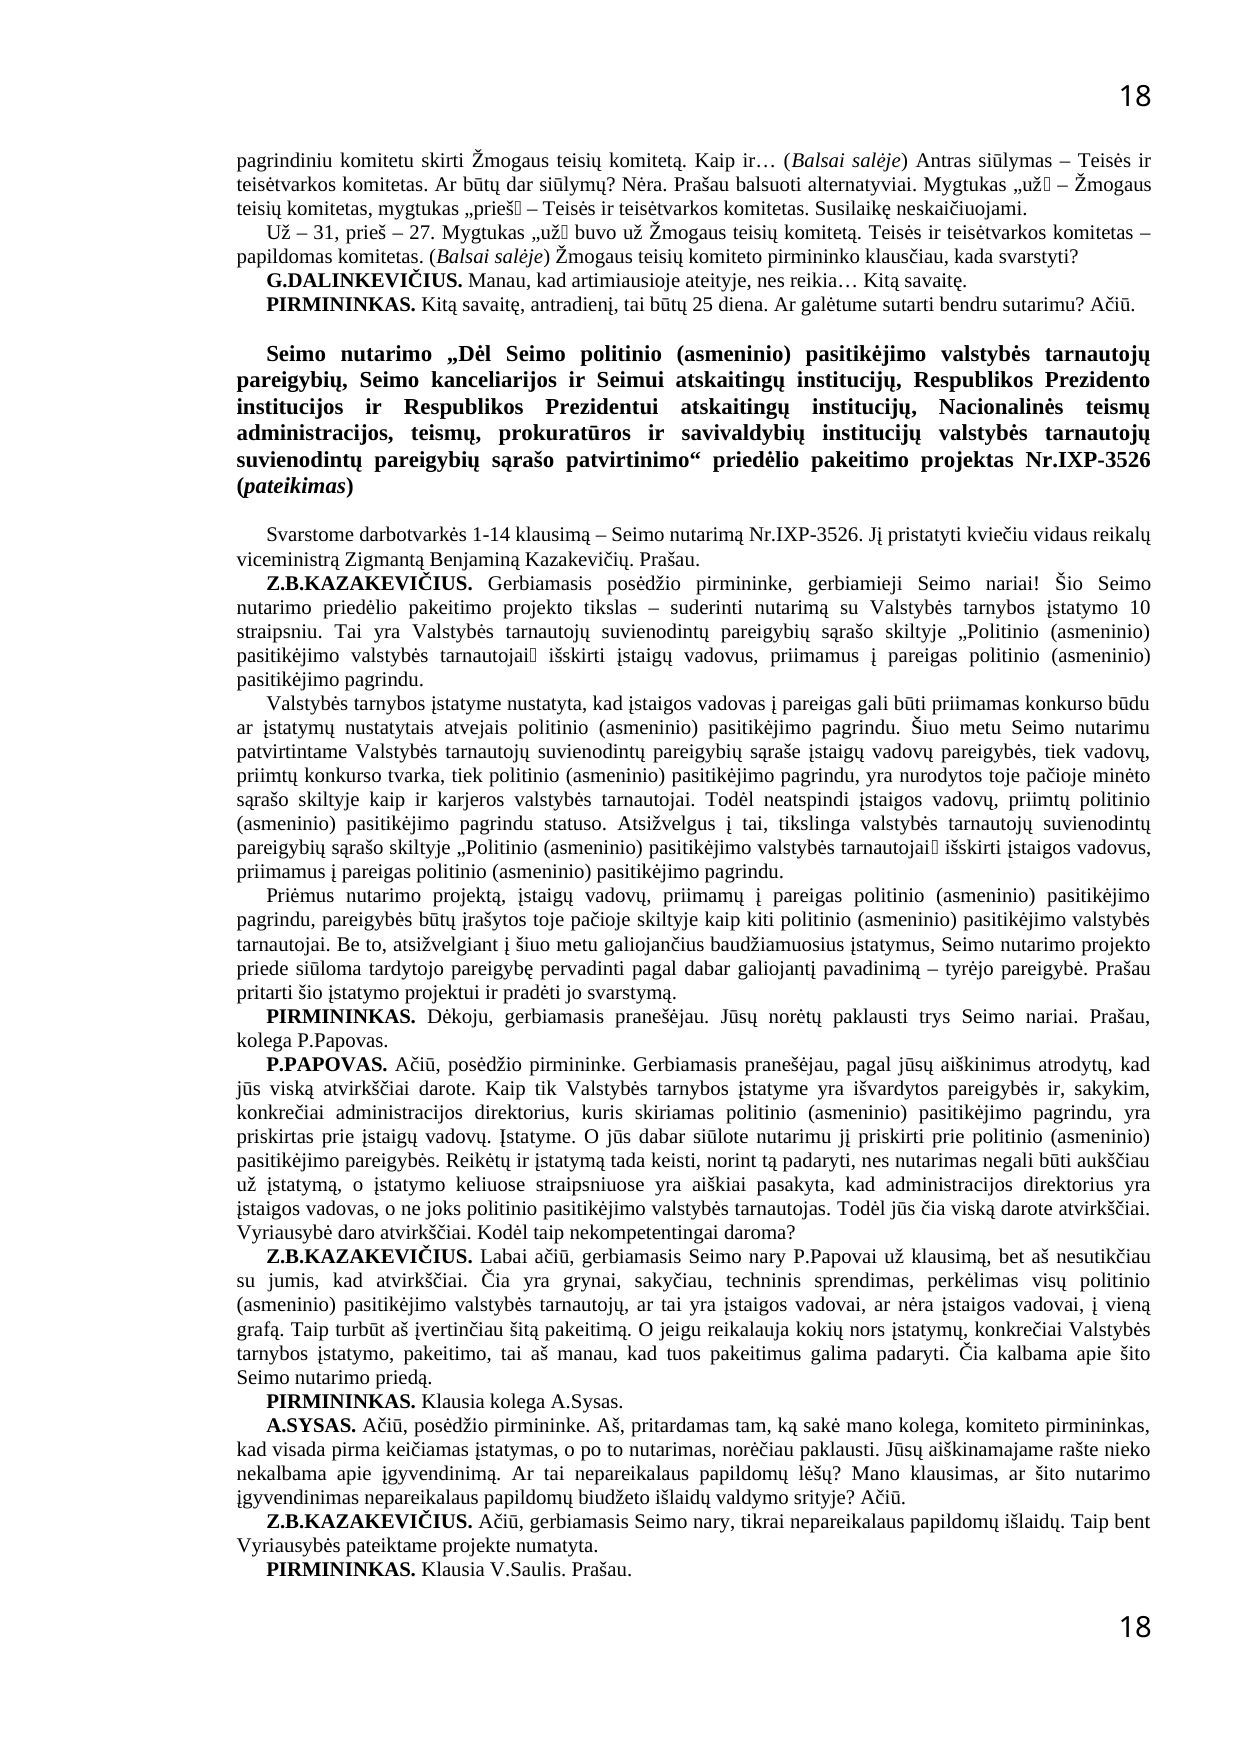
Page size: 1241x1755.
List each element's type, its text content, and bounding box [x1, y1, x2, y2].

text Z.B.KAZAKEVIČIUS. Gerbiamasis posėdžio pirmininke, gerbiamieji Seimo nariai! Šio Seimo nutarimo priedėlio pakeitimo projekto tikslas – suderinti nutarimą su Valstybės tarnybos įstatymo 10 straipsniu. Tai yra Valstybės tarnautojų suvienodintų pareigybių sąrašo skiltyje „Politinio (asmeninio) pasitikėjimo valstybės tarnautojai išskirti įstaigų vadovus, priimamus į pareigas politinio (asmeninio) pasitikėjimo pagrindu. [236, 571, 1152, 691]
text Už – 31, prieš – 27. Mygtukas „už buvo už Žmogaus teisių komitetą. Teisės ir teisėtvarkos komitetas – papildomas komitetas. (Balsai salėje) Žmogaus teisių komiteto pirmininko klausčiau, kada svarstyti? [236, 220, 1152, 268]
text G.DALINKEVIČIUS. Manau, kad artimiausioje ateityje, nes reikia… Kitą savaitę. [236, 268, 1152, 292]
text P.PAPOVAS. Ačiū, posėdžio pirmininke. Gerbiamasis pranešėjau, pagal jūsų aiškinimus atrodytų, kad jūs viską atvirkščiai darote. Kaip tik Valstybės tarnybos įstatyme yra išvardytos pareigybės ir, sakykim, konkrečiai administracijos direktorius, kuris skiriamas politinio (asmeninio) pasitikėjimo pagrindu, yra priskirtas prie įstaigų vadovų. Įstatyme. O jūs dabar siūlote nutarimu jį priskirti prie politinio (asmeninio) pasitikėjimo pareigybės. Reikėtų ir įstatymą tada keisti, norint tą padaryti, nes nutarimas negali būti aukščiau už įstatymą, o įstatymo keliuose straipsniuose yra aiškiai pasakyta, kad administracijos direktorius yra įstaigos vadovas, o ne joks politinio pasitikėjimo valstybės tarnautojas. Todėl jūs čia viską darote atvirkščiai. Vyriausybė daro atvirkščiai. Kodėl taip nekompetentingai daroma? [236, 1052, 1152, 1244]
text pagrindiniu komitetu skirti Žmogaus teisių komitetą. Kaip ir… (Balsai salėje) Antras siūlymas – Teisės ir teisėtvarkos komitetas. Ar būtų dar siūlymų? Nėra. Prašau balsuoti alternatyviai. Mygtukas „už – Žmogaus teisių komitetas, mygtukas „prieš – Teisės ir teisėtvarkos komitetas. Susilaikę neskaičiuojami. [236, 148, 1152, 220]
text Z.B.KAZAKEVIČIUS. Labai ačiū, gerbiamasis Seimo nary P.Papovai už klausimą, bet aš nesutikčiau su jumis, kad atvirkščiai. Čia yra grynai, sakyčiau, techninis sprendimas, perkėlimas visų politinio (asmeninio) pasitikėjimo valstybės tarnautojų, ar tai yra įstaigos vadovai, ar nėra įstaigos vadovai, į vieną grafą. Taip turbūt aš įvertinčiau šitą pakeitimą. O jeigu reikalauja kokių nors įstatymų, konkrečiai Valstybės tarnybos įstatymo, pakeitimo, tai aš manau, kad tuos pakeitimus galima padaryti. Čia kalbama apie šito Seimo nutarimo priedą. [236, 1244, 1152, 1389]
text A.SYSAS. Ačiū, posėdžio pirmininke. Aš, pritardamas tam, ką sakė mano kolega, komiteto pirmininkas, kad visada pirma keičiamas įstatymas, o po to nutarimas, norėčiau paklausti. Jūsų aiškinamajame rašte nieko nekalbama apie įgyvendinimą. Ar tai nepareikalaus papildomų lėšų? Mano klausimas, ar šito nutarimo įgyvendinimas nepareikalaus papildomų biudžeto išlaidų valdymo srityje? Ačiū. [236, 1413, 1152, 1509]
text PIRMININKAS. Dėkoju, gerbiamasis pranešėjau. Jūsų norėtų paklausti trys Seimo nariai. Prašau, kolega P.Papovas. [236, 1004, 1152, 1052]
text Z.B.KAZAKEVIČIUS. Ačiū, gerbiamasis Seimo nary, tikrai nepareikalaus papildomų išlaidų. Taip bent Vyriausybės pateiktame projekte numatyta. [236, 1509, 1152, 1557]
text PIRMININKAS. Klausia kolega A.Sysas. [236, 1389, 1152, 1413]
text Valstybės tarnybos įstatyme nustatyta, kad įstaigos vadovas į pareigas gali būti priimamas konkurso būdu ar įstatymų nustatytais atvejais politinio (asmeninio) pasitikėjimo pagrindu. Šiuo metu Seimo nutarimu patvirtintame Valstybės tarnautojų suvienodintų pareigybių sąraše įstaigų vadovų pareigybės, tiek vadovų, priimtų konkurso tvarka, tiek politinio (asmeninio) pasitikėjimo pagrindu, yra nurodytos toje pačioje minėto sąrašo skiltyje kaip ir karjeros valstybės tarnautojai. Todėl neatspindi įstaigos vadovų, priimtų politinio (asmeninio) pasitikėjimo pagrindu statuso. Atsižvelgus į tai, tikslinga valstybės tarnautojų suvienodintų pareigybių sąrašo skiltyje „Politinio (asmeninio) pasitikėjimo valstybės tarnautojai išskirti įstaigos vadovus, priimamus į pareigas politinio (asmeninio) pasitikėjimo pagrindu. [236, 691, 1152, 883]
text Seimo nutarimo „Dėl Seimo politinio (asmeninio) pasitikėjimo valstybės tarnautojų pareigybių, Seimo kanceliarijos ir Seimui atskaitingų institucijų, Respublikos Prezidento institucijos ir Respublikos Prezidentui atskaitingų institucijų, Nacionalinės teismų administracijos, teismų, prokuratūros ir savivaldybių institucijų valstybės tarnautojų suvienodintų pareigybių sąrašo patvirtinimo“ priedėlio pakeitimo projektas Nr.IXP-3526 (pateikimas) [236, 340, 1152, 498]
text Svarstome darbotvarkės 1-14 klausimą – Seimo nutarimą Nr.IXP-3526. Jį pristatyti kviečiu vidaus reikalų viceministrą Zigmantą Benjaminą Kazakevičių. Prašau. [236, 522, 1152, 571]
text PIRMININKAS. Kitą savaitę, antradienį, tai būtų 25 diena. Ar galėtume sutarti bendru sutarimu? Ačiū. [236, 292, 1152, 316]
text Priėmus nutarimo projektą, įstaigų vadovų, priimamų į pareigas politinio (asmeninio) pasitikėjimo pagrindu, pareigybės būtų įrašytos toje pačioje skiltyje kaip kiti politinio (asmeninio) pasitikėjimo valstybės tarnautojai. Be to, atsižvelgiant į šiuo metu galiojančius baudžiamuosius įstatymus, Seimo nutarimo projekto priede siūloma tardytojo pareigybę pervadinti pagal dabar galiojantį pavadinimą – tyrėjo pareigybė. Prašau pritarti šio įstatymo projektui ir pradėti jo svarstymą. [236, 883, 1152, 1004]
text PIRMININKAS. Klausia V.Saulis. Prašau. [236, 1557, 1152, 1581]
